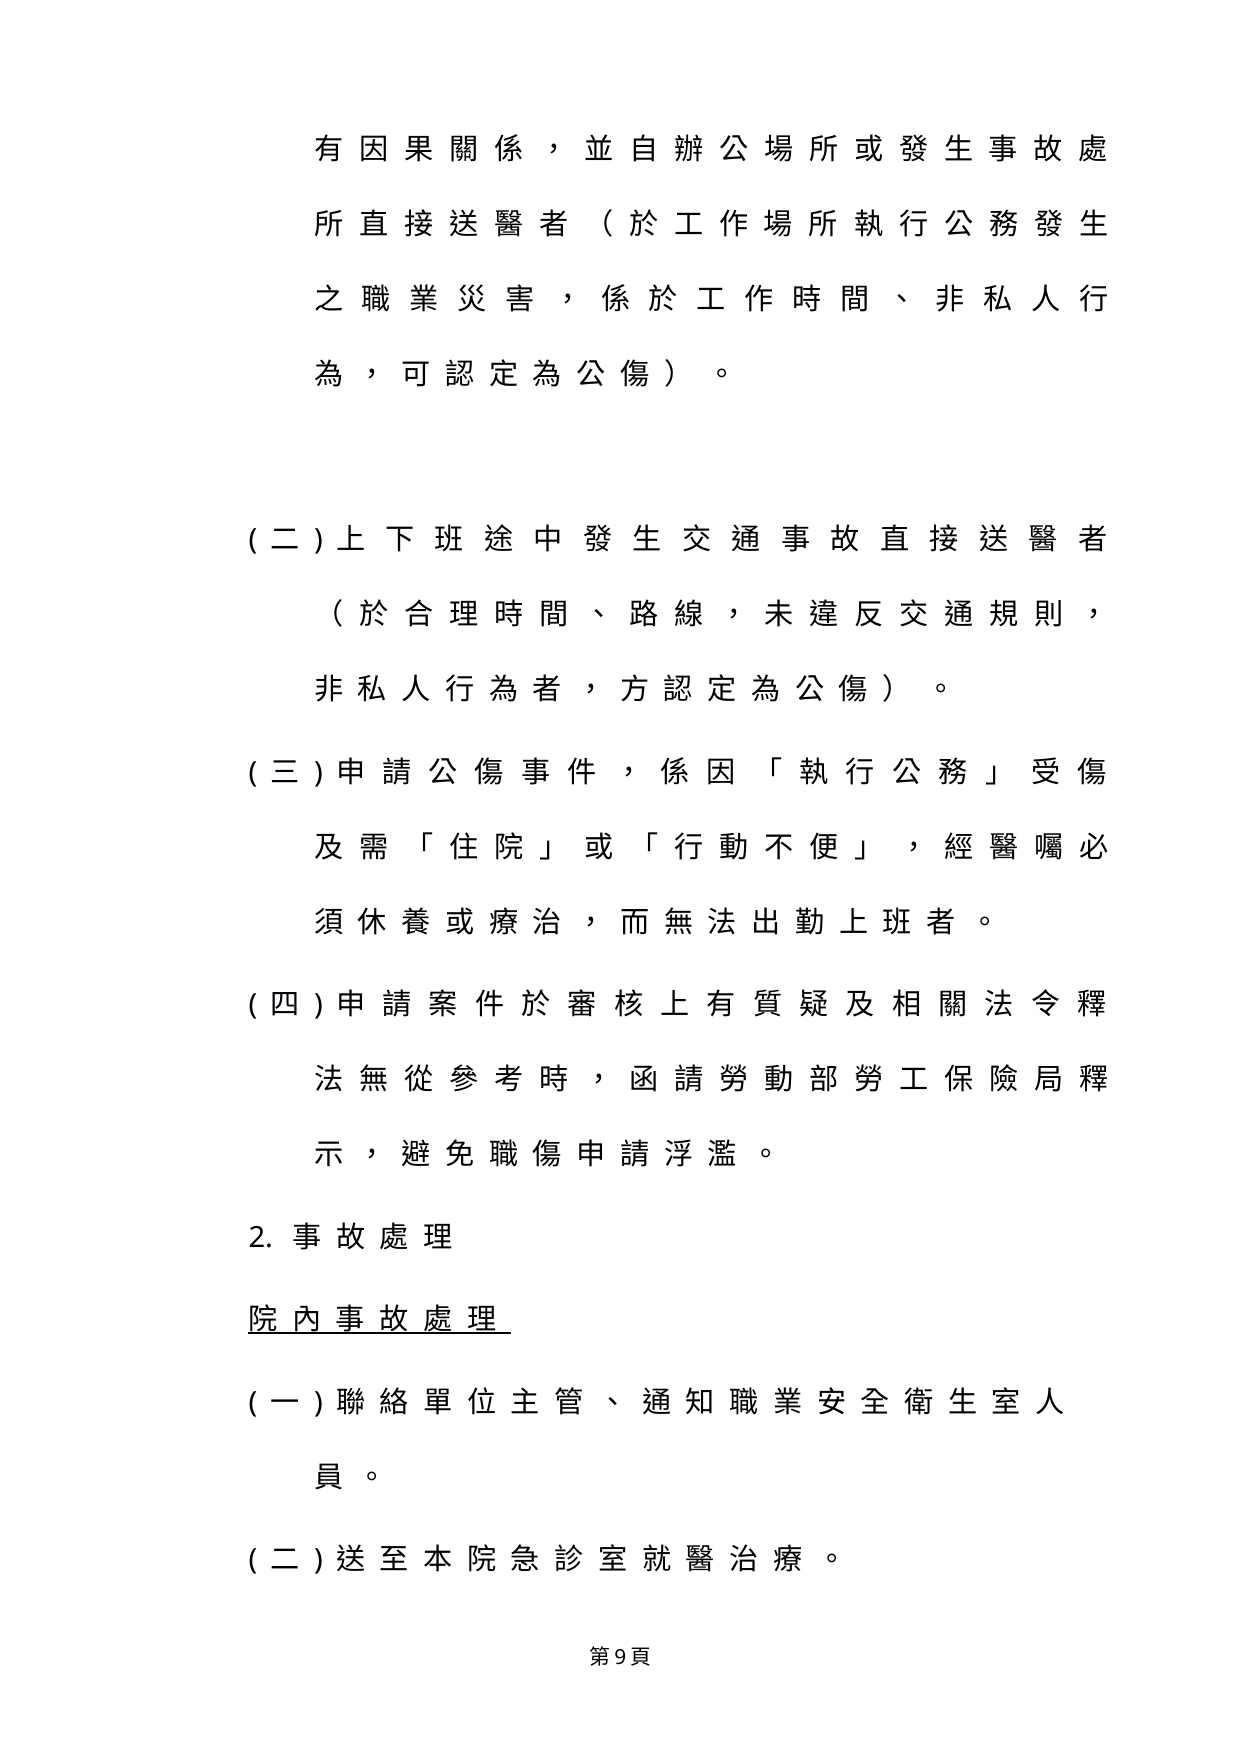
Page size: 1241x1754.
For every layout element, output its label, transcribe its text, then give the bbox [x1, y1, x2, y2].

table_cell [84, 1183, 216, 1588]
table_cell 2.事故處理 院內事故處理 聯絡單位主管、通知職業安全衛生室人員。 送至本院急診室就醫治療。 災害現場不得擅自移動破壞，以便進行職災鑑定檢查。 視情形，通知罹災同仁之家屬到院。 交通事故處理 保持鎮靜，勿與人發生爭執，暫不討論對錯事宜。 在適當位置擺設警告標示。 保持現場完整，不可移動或破壞現場之任何物證。 將重要證物拍照，並檢視行車紀錄器資料是否功能正常。 請撥打110或119通知緊急救護及報警處理，報警時要說明發生時間、地點、車輛種類和傷亡情形。 瞭解現場事故各項跡證是否與現場圖相符，謹慎檢驗警察所作紀錄及現場圖再簽字。 當事人彼此交換車輛保險資料，確定聯絡方式，必要時聯絡保險公司人員到場協助處理。 索取道路交通事故當事人登記聯單。 向所屬單位主管報告。 針扎事故處理 工作期間遭受針刺時，應儘快處理，以免感染疾病，經診查處理後，請填寫本院尖銳物品扎傷報告單或血液/體液暴觸事件報告單。 詳查病患抗原及抗體(SGOT、SGPT、Anti-HIV、Anti-HBc、Anti-HBs、HBsAg、Anti-HCV、RPR) 。 B型肝炎檢查呈陰性者，應儘早完成疫苗注射。 需注射HBIG者，日間：請與感染管制室連絡2204，夜間：請與值班護理長或總值日連絡。 請參閱本院扎傷/血體液曝觸事件處理流程。 若曝露來源為HIV陽性或HIV陰性但評估有危險行為(如藥癮者且共用針頭等)等相關資訊者，仍需由感染科醫師判定受曝露者是否需預防性投藥，如判定是，則將受曝露者轉介至成大醫院急診室。請受曝露者保留看診相關單據及診斷書，以利後續申請相關補助。 [216, 1183, 1134, 1588]
table_cell [84, 96, 216, 1183]
table_cell 1.事故通報及認定原則 事故通報 職安法37條規定：重大職業災害須於得知時8小時內向勞動部 職安署通報，若逾期將處新臺幣3萬元以上30萬元以下罰鍰。 同仁發生院內/外任何職災時，平日：得知時30分鐘內由當事人或主管主動通報職安室或秘書室主任(簡碼：**039/**190)，及時 掌握狀況。下班及假日時間：得知時30分鐘內由當事人或值班主管通報總值日及職安室(簡碼：**119/**039/**190)。 重大職業災害現場除必要之急救、搶救外，非經司法機關或勞動檢查機構許可，不得移動或破壞現場，以便勞工檢查機構及司法機關鑑定檢查，並於8小時內通報勞動部職安署南區職安中心。 註： 上/下班通勤中發生之交通事故導致住院者，無須依職安法37條規定，於8小時內通報勞動檢查機構。 外勤作業人員(如：居服員、駕駛)執勤時發生交通事故導致住院者，須於得知時8小時內向勞動部職安署通報。 認定原則 執行職務導致意外受傷或猝發疾病，需有因果關係，並自辦公場所或發生事故處所直接送醫者（於工作場所執行公務發生之職業災害，係於工作時間、非私人行為，可認定為公傷）。 上下班途中發生交通事故直接送醫者（於合理時間、路線，未違反交通規則，非私人行為者，方認定為公傷）。 申請公傷事件，係因「執行公務」受傷及需「住院」或「行動不便」，經醫囑必須休養或療治，而無法出勤上班者。 申請案件於審核上有質疑及相關法令釋法無從參考時，函請勞動部勞工保險局釋示，避免職傷申請浮濫。 [216, 96, 1134, 1183]
